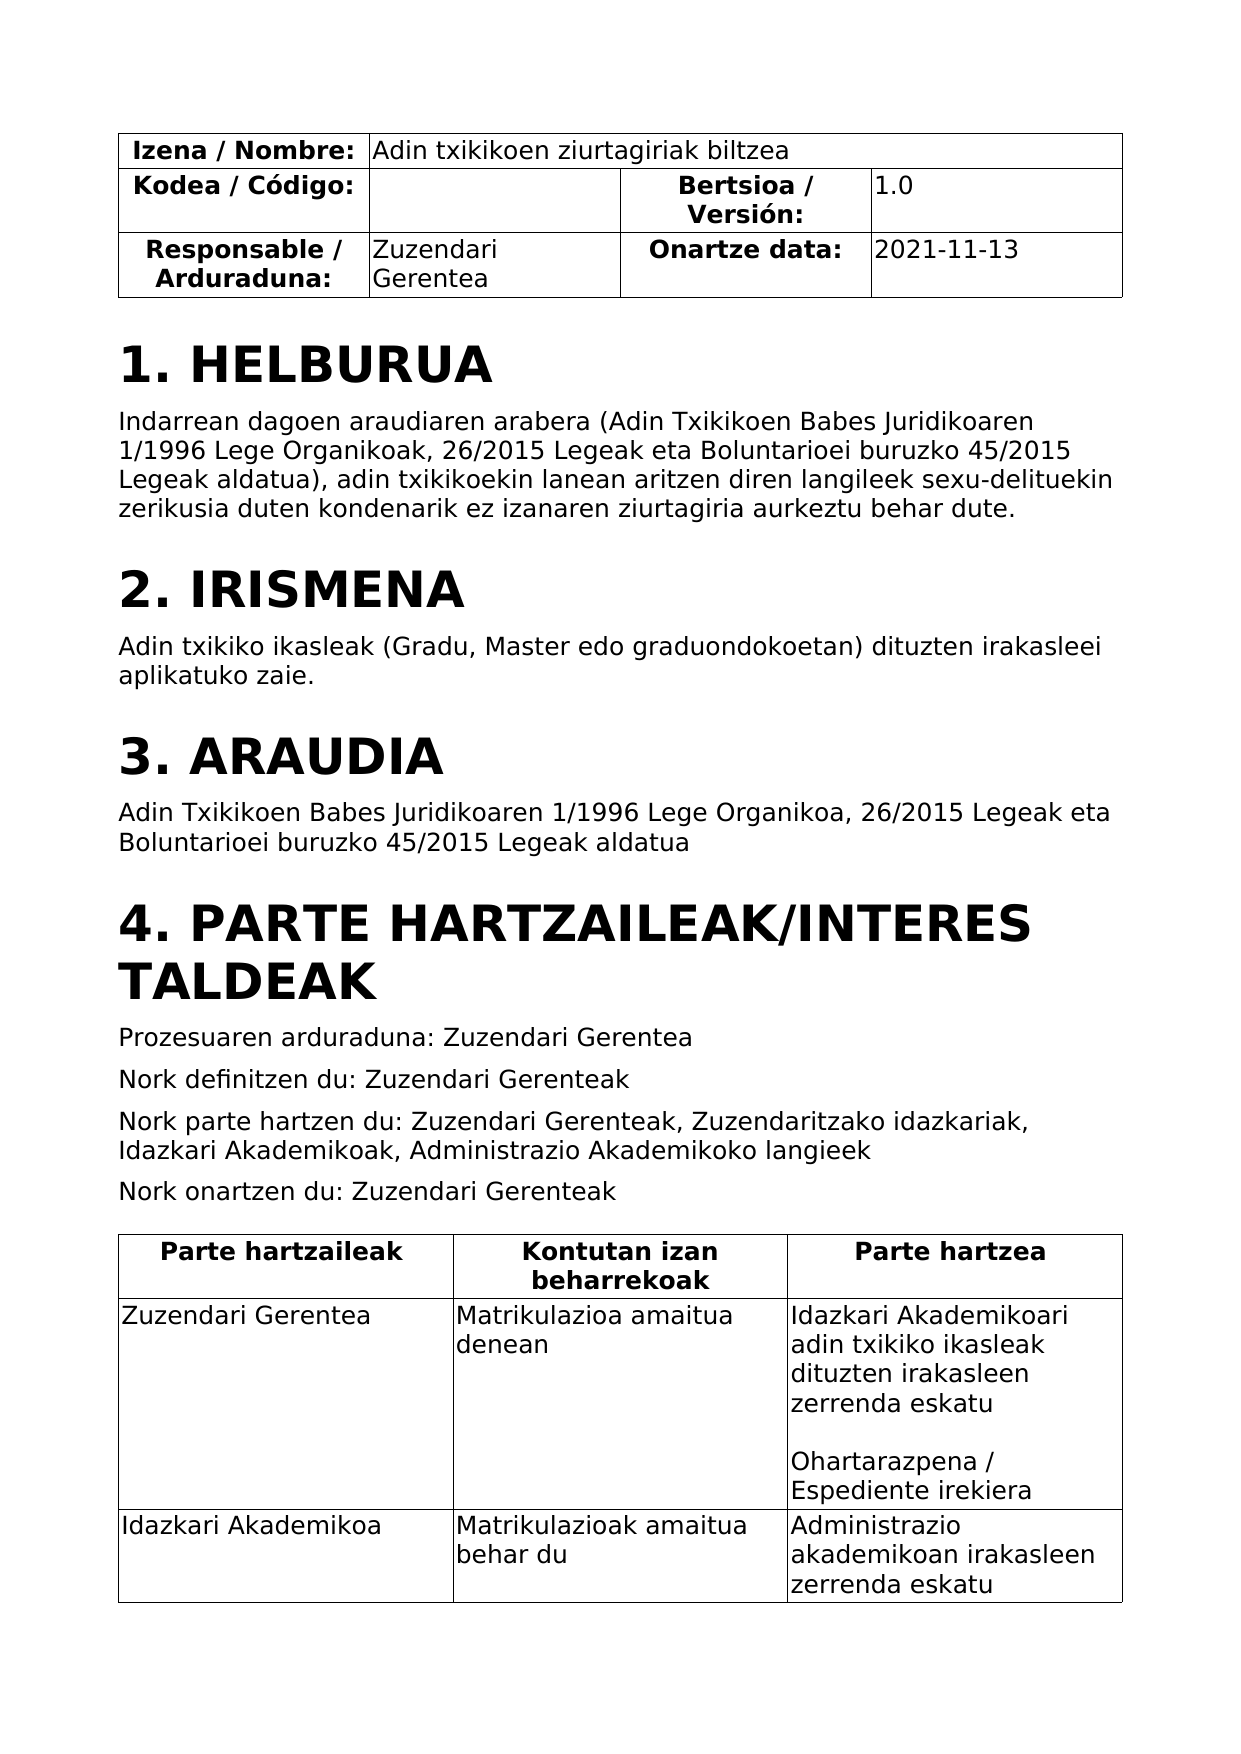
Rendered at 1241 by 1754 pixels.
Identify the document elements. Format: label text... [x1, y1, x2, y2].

table_header Adin txikikoen ziurtagiriak biltzea [370, 134, 1122, 168]
table_cell Kodea / Código: [119, 169, 369, 232]
text Nork onartzen du: Zuzendari Gerenteak [118, 1178, 1122, 1207]
text Nork definitzen du: Zuzendari Gerenteak [118, 1065, 1122, 1094]
text Adin Txikikoen Babes Juridikoaren 1/1996 Lege Organikoa, 26/2015 Legeak eta Boluntarioei buruzko 45/2015 Legeak aldatua [118, 799, 1122, 857]
table_cell [370, 169, 620, 232]
text Nork parte hartzen du: Zuzendari Gerenteak, Zuzendaritzako idazkariak, Idazkari Akademikoak, Administrazio Akademikoko langieek [118, 1107, 1122, 1165]
table_cell Responsable / Arduraduna: [119, 233, 369, 297]
table_cell 1.0 [872, 169, 1122, 232]
table_cell Matrikulazioak amaitua behar du [454, 1510, 787, 1602]
subtitle 4. PARTE HARTZAILEAK/INTERES TALDEAK [118, 894, 1122, 1011]
table_cell Zuzendari Gerentea [370, 233, 620, 297]
table_header Kontutan izan beharrekoak [454, 1235, 787, 1298]
table_header Parte hartzaileak [119, 1235, 453, 1298]
text Adin txikiko ikasleak (Gradu, Master edo graduondokoetan) dituzten irakasleei aplikatuko zaie. [118, 632, 1122, 690]
table_cell Zuzendari Gerentea [119, 1299, 453, 1508]
table_header Izena / Nombre: [119, 134, 369, 168]
text Prozesuaren arduraduna: Zuzendari Gerentea [118, 1023, 1122, 1053]
table_cell 2021-11-13 [872, 233, 1122, 297]
subtitle 1. HELBURUA [118, 336, 1122, 395]
table_cell Matrikulazioa amaitua denean [454, 1299, 787, 1508]
subtitle 2. IRISMENA [118, 561, 1122, 619]
table_cell Administrazio akademikoan irakasleen zerrenda eskatu [788, 1510, 1122, 1602]
table_cell Onartze data: [621, 233, 871, 297]
subtitle 3. ARAUDIA [118, 728, 1122, 786]
table_cell Idazkari Akademikoari adin txikiko ikasleak dituzten irakasleen zerrenda eskatu Ohartarazpena / Espediente irekiera [788, 1299, 1122, 1508]
table_cell Idazkari Akademikoa [119, 1510, 453, 1602]
table_header Parte hartzea [788, 1235, 1122, 1298]
text Indarrean dagoen araudiaren arabera (Adin Txikikoen Babes Juridikoaren 1/1996 Lege Organikoak, 26/2015 Legeak eta Boluntarioei buruzko 45/2015 Legeak aldatua), adin txikikoekin lanean aritzen diren langileek sexu-delituekin zerikusia duten kondenarik ez izanaren ziurtagiria aurkeztu behar dute. [118, 407, 1122, 524]
table_cell Bertsioa / Versión: [621, 169, 871, 232]
